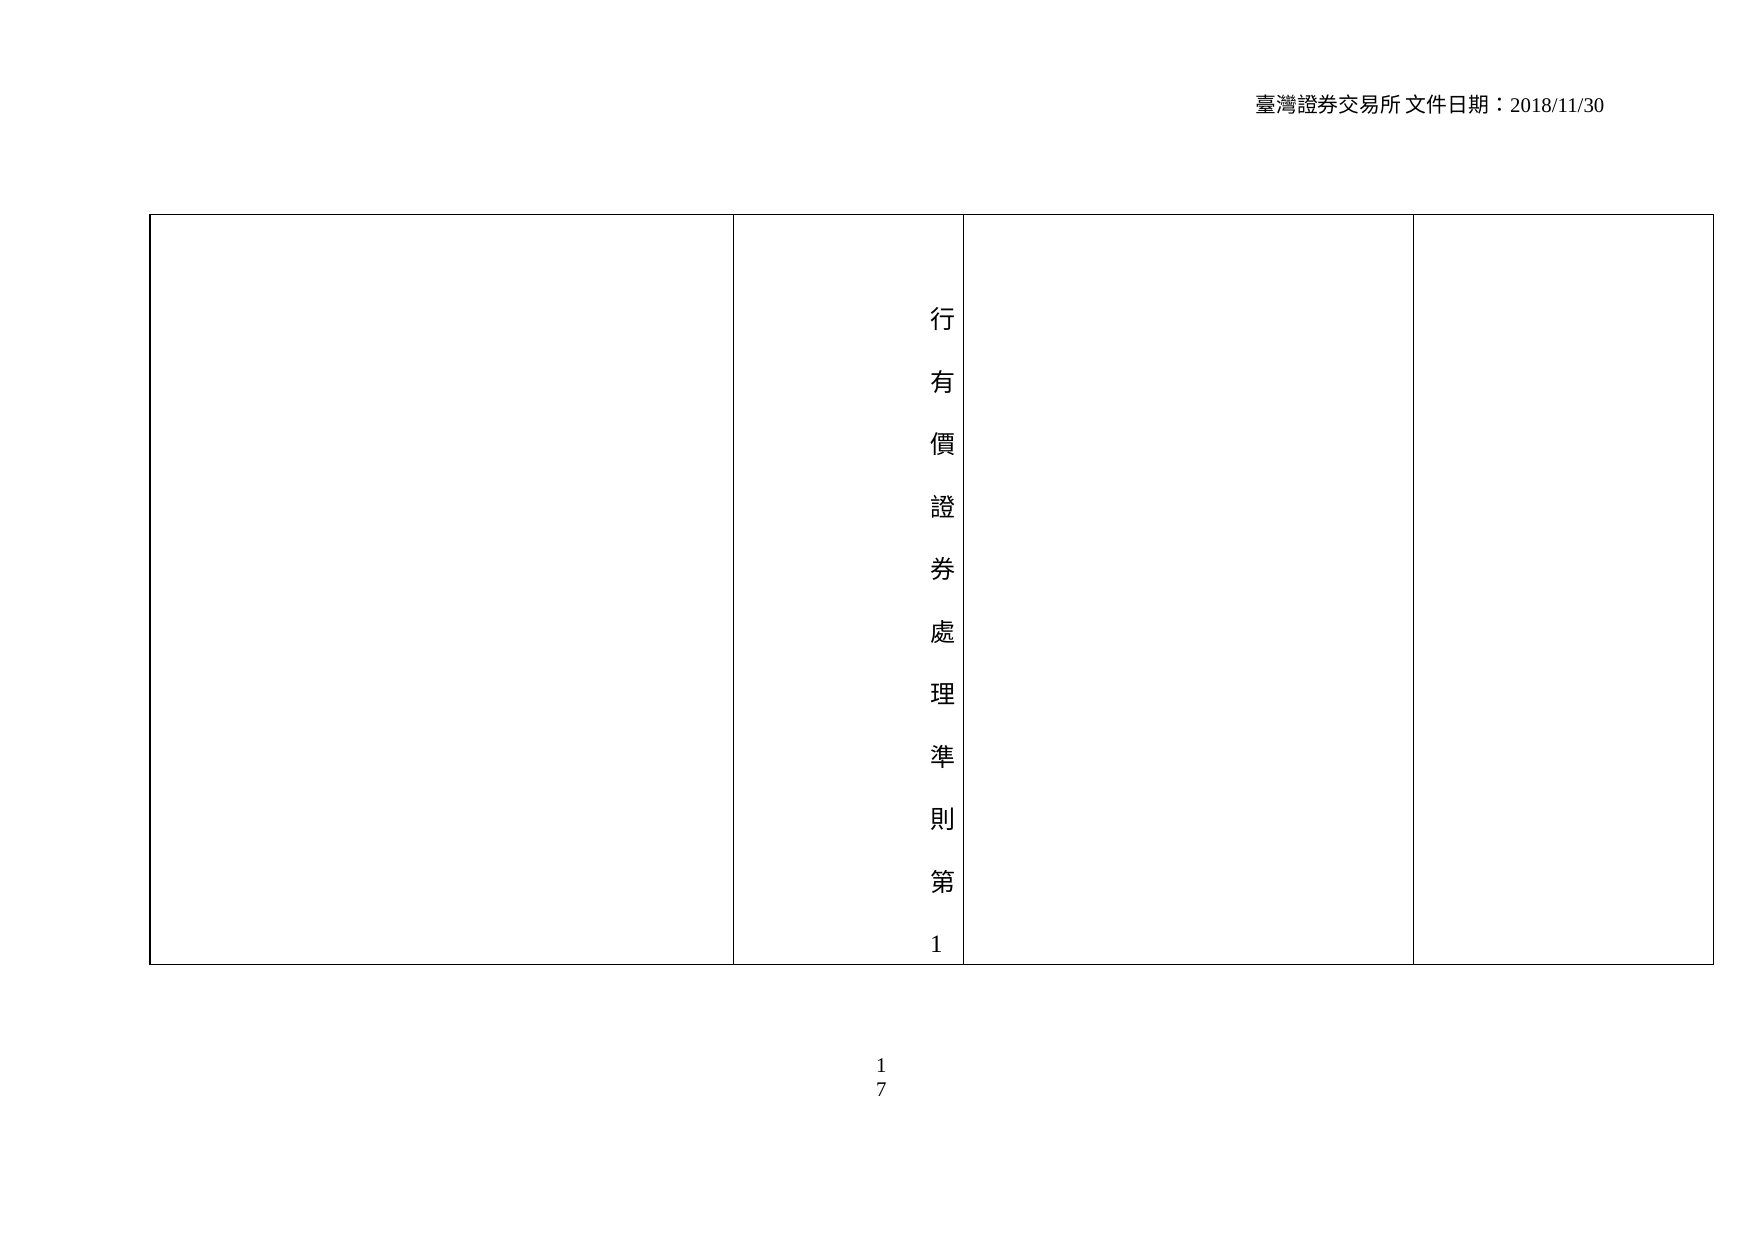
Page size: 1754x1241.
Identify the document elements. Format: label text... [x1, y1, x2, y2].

table_cell [1414, 215, 1713, 964]
table_cell [964, 215, 1413, 964]
table_cell 公司現金增資發行新股時，除股東會有不同決議外，應公告及通知原有股東，按照原有股份比例儘先分認，並聲明逾期不認購者，喪失其權利；原有股東持有股份按比例不足分認一新股者，得合併共同認購或歸併一人認購；原有股東未認購者，得公開發行或洽由特定人認購。 公司於中華民國境內辦理現金增資發行新股時，除中華民國主管機關認為無須或不適宜對外公開發行者外，應提撥發行新股總額之百分之十，在中華民國境內對外公開發行，但股東會另有較高比率之決議者，從其決議。 [151, 215, 733, 964]
table_cell 公司法第267條第3項 外國發行人募集與發行有價證券處理準則第13條第1項 [734, 215, 963, 964]
